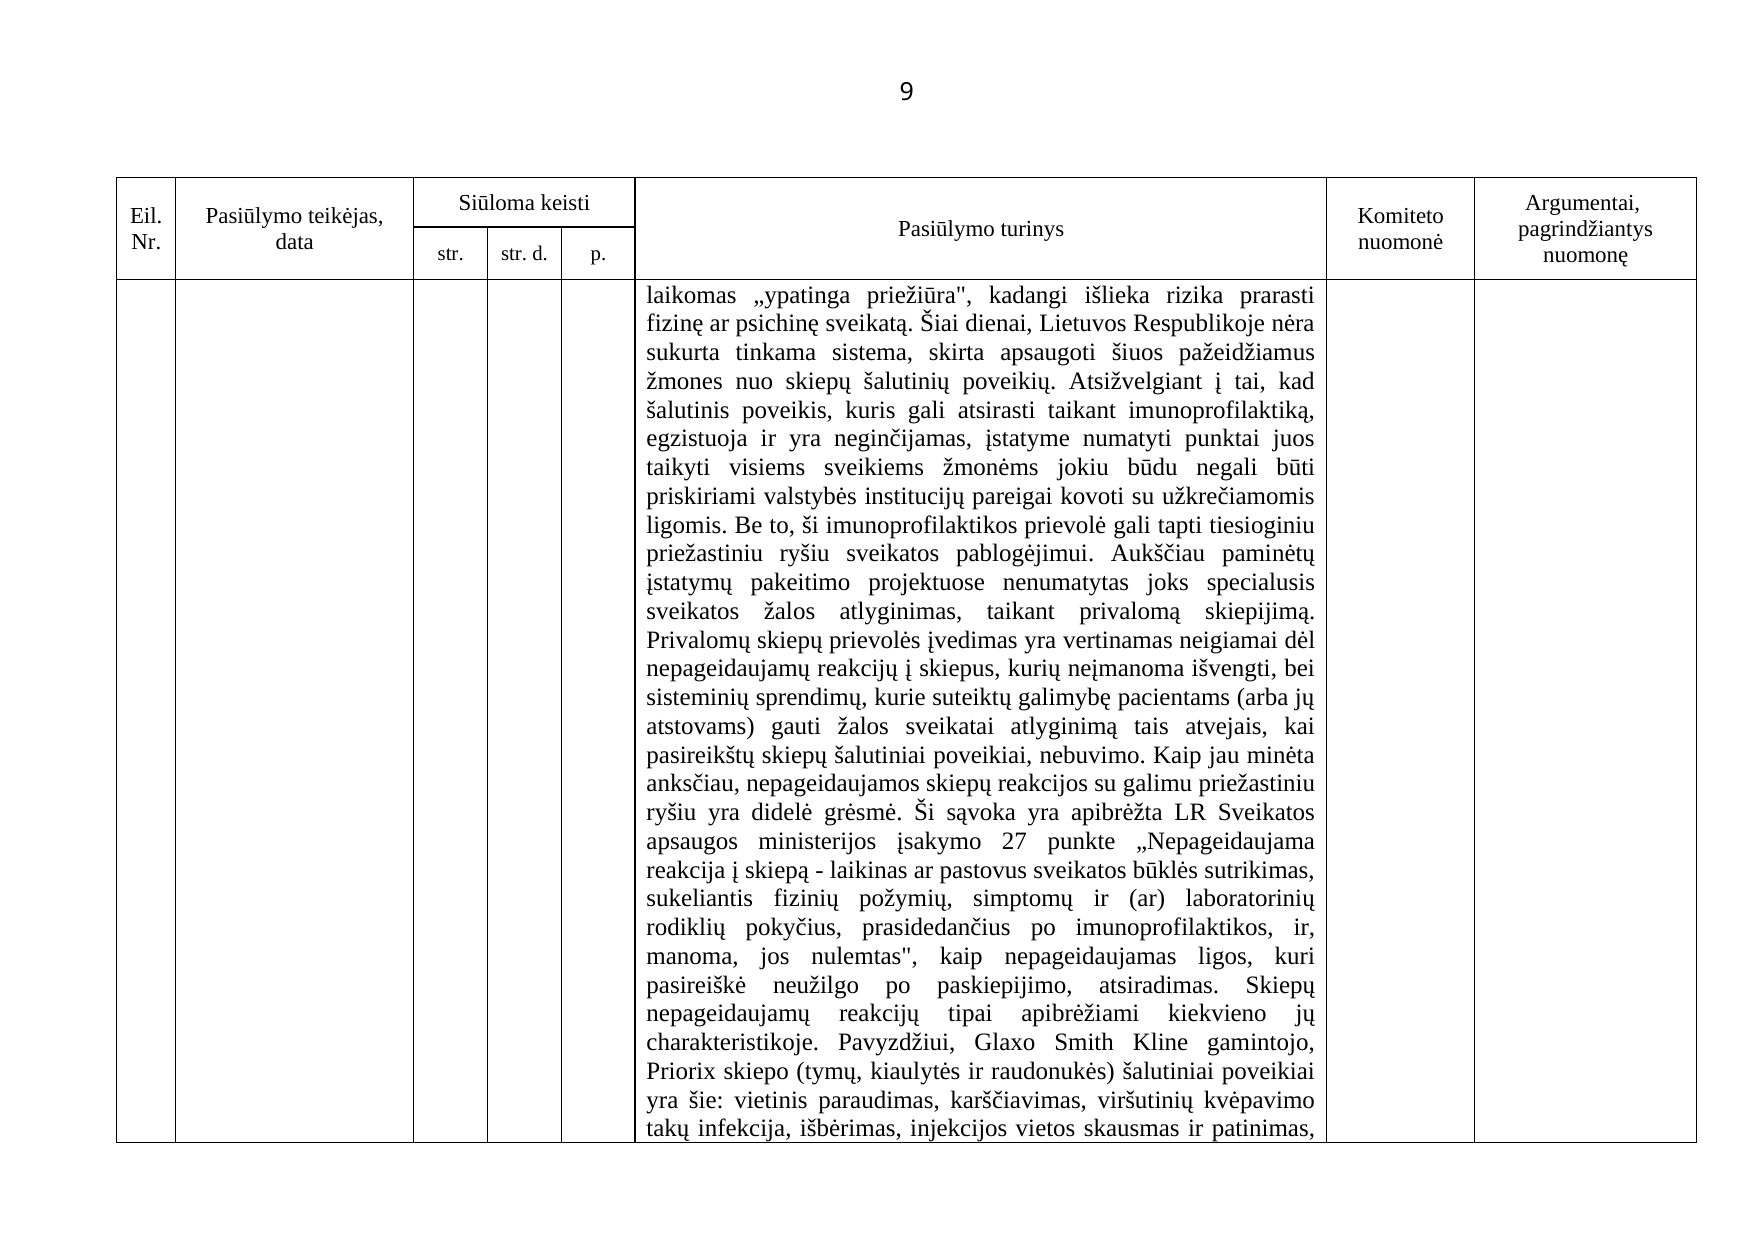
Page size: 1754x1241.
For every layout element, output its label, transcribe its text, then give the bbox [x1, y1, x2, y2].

table_cell [1475, 280, 1696, 1142]
table_header Pasiūlymo turinys [636, 178, 1326, 279]
table_cell [414, 280, 487, 1142]
table_header Argumentai, pagrindžiantys nuomonę [1475, 178, 1696, 279]
table_header Komiteto nuomonė [1327, 178, 1474, 279]
table_cell str. [414, 228, 487, 279]
table_cell [488, 280, 561, 1142]
table_cell [176, 280, 413, 1142]
table_cell [1327, 280, 1474, 1142]
table_cell laikomas „ypatinga priežiūra", kadangi išlieka rizika prarasti fizinę ar psichinę sveikatą. Šiai dienai, Lietuvos Respublikoje nėra sukurta tinkama sistema, skirta apsaugoti šiuos pažeidžiamus žmones nuo skiepų šalutinių poveikių. Atsižvelgiant į tai, kad šalutinis poveikis, kuris gali atsirasti taikant imunoprofilaktiką, egzistuoja ir yra neginčijamas, įstatyme numatyti punktai juos taikyti visiems sveikiems žmonėms jokiu būdu negali būti priskiriami valstybės institucijų pareigai kovoti su užkrečiamomis ligomis. Be to, ši imunoprofilaktikos prievolė gali tapti tiesioginiu priežastiniu ryšiu sveikatos pablogėjimui. Aukščiau paminėtų įstatymų pakeitimo projektuose nenumatytas joks specialusis sveikatos žalos atlyginimas, taikant privalomą skiepijimą. Privalomų skiepų prievolės įvedimas yra vertinamas neigiamai dėl nepageidaujamų reakcijų į skiepus, kurių neįmanoma išvengti, bei sisteminių sprendimų, kurie suteiktų galimybę pacientams (arba jų atstovams) gauti žalos sveikatai atlyginimą tais atvejais, kai pasireikštų skiepų šalutiniai poveikiai, nebuvimo. Kaip jau minėta anksčiau, nepageidaujamos skiepų reakcijos su galimu priežastiniu ryšiu yra didelė grėsmė. Ši sąvoka yra apibrėžta LR Sveikatos apsaugos ministerijos įsakymo 27 punkte „Nepageidaujama reakcija į skiepą - laikinas ar pastovus sveikatos būklės sutrikimas, sukeliantis fizinių požymių, simptomų ir (ar) laboratorinių rodiklių pokyčius, prasidedančius po imunoprofilaktikos, ir, manoma, jos nulemtas", kaip nepageidaujamas ligos, kuri pasireiškė neužilgo po paskiepijimo, atsiradimas. Skiepų nepageidaujamų reakcijų tipai apibrėžiami kiekvieno jų charakteristikoje. Pavyzdžiui, Glaxo Smith Kline gamintojo, Priorix skiepo (tymų, kiaulytės ir raudonukės) šalutiniai poveikiai yra šie: vietinis paraudimas, karščiavimas, viršutinių kvėpavimo takų infekcija, išbėrimas, injekcijos vietos skausmas ir patinimas, [636, 280, 1326, 1142]
table_header Eil. Nr. [117, 178, 175, 279]
table_header Siūloma keisti [414, 178, 634, 226]
table_cell [562, 280, 634, 1142]
table_cell str. d. [488, 228, 561, 279]
table_cell p. [562, 228, 634, 279]
table_header Pasiūlymo teikėjas, data [176, 178, 413, 279]
table_cell [117, 280, 175, 1142]
